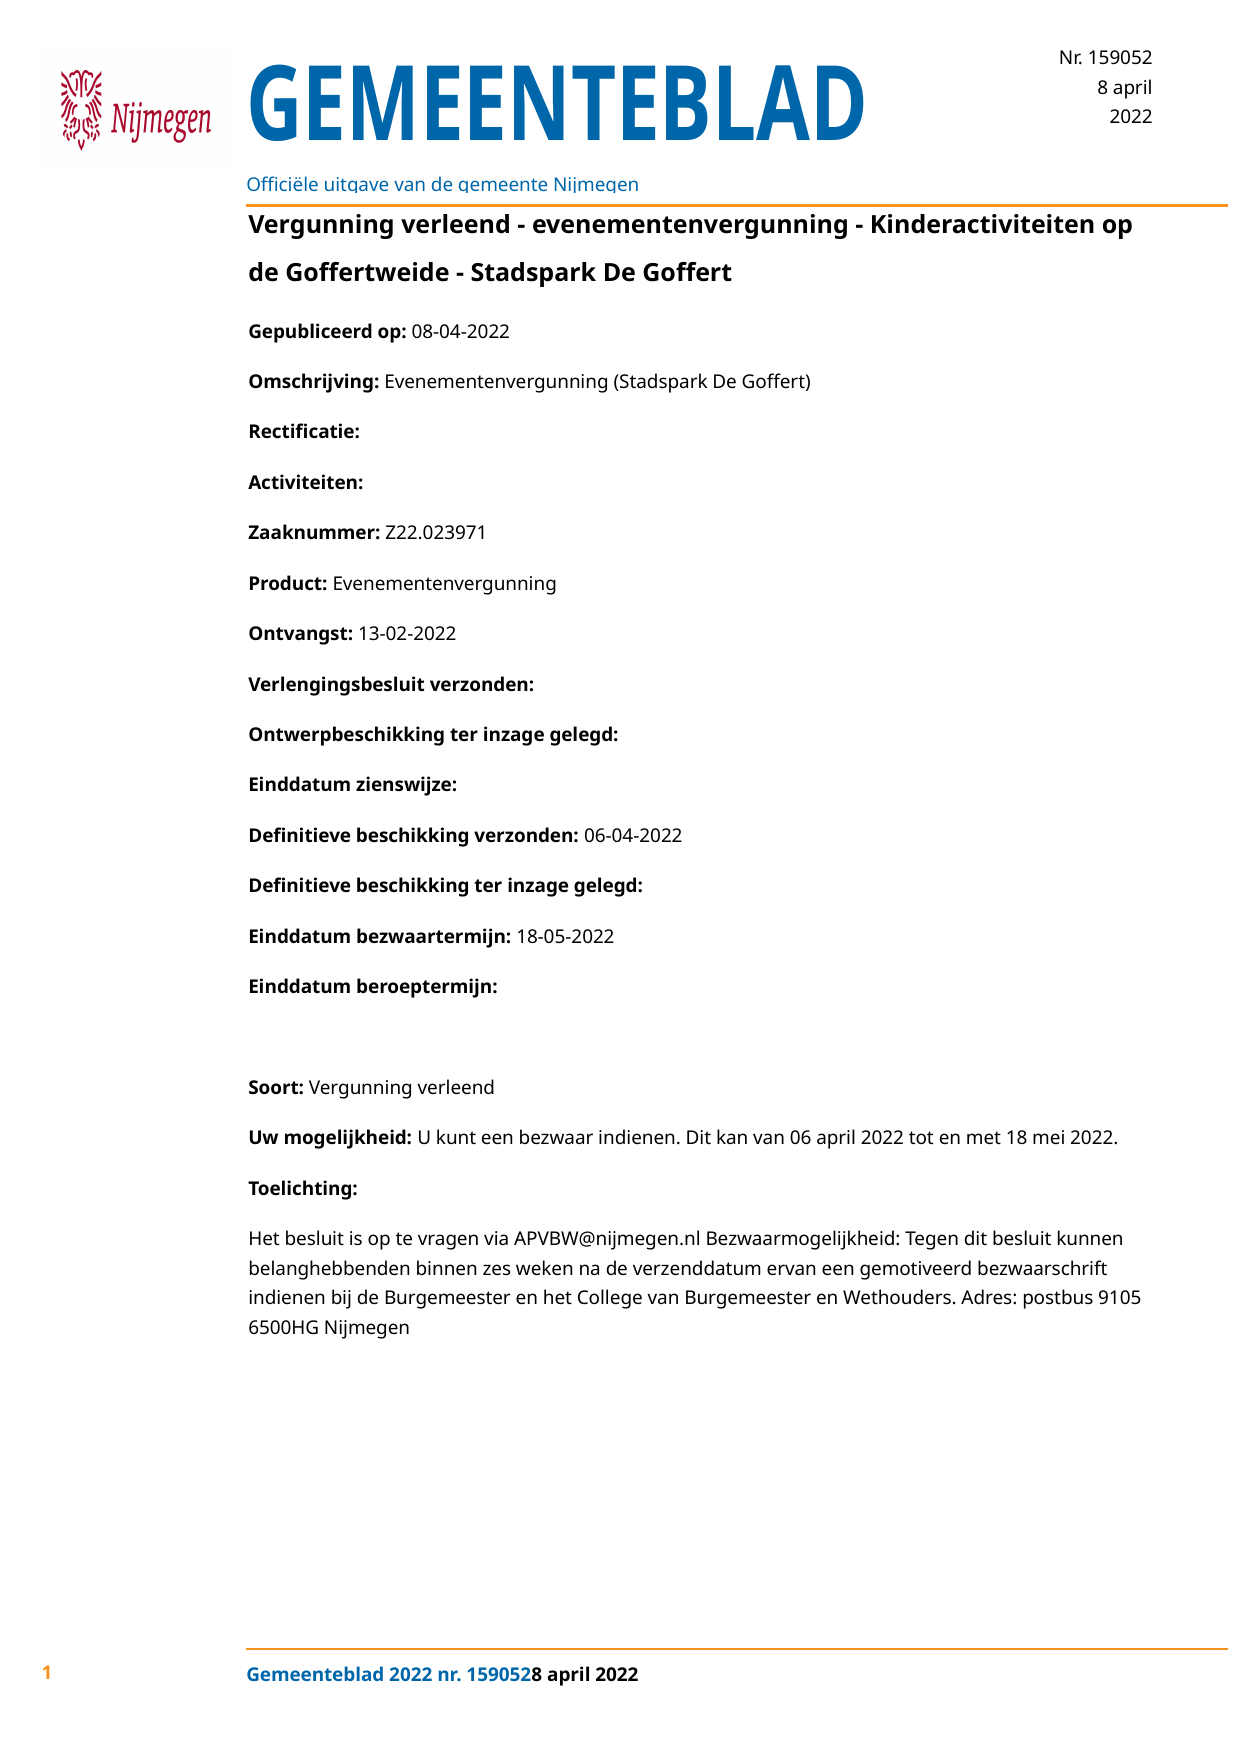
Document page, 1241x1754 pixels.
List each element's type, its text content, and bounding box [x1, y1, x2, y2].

text Activiteiten: [248, 469, 1152, 495]
text Vergunning verleend - evenementenvergunning - Kinderactiviteiten op de Goffertweide - Stadspark De Goffert [248, 207, 1152, 288]
text Het besluit is op te vragen via APVBW@nijmegen.nl Bezwaarmogelijkheid: Tegen dit besluit kunnen belanghebbenden binnen zes weken na de verzenddatum ervan een gemotiveerd bezwaarschrift indienen bij de Burgemeester en het College van Burgemeester en Wethouders. Adres: postbus 9105 6500HG Nijmegen [248, 1225, 1152, 1340]
picture [41, 47, 231, 172]
text Omschrijving: Evenementenvergunning (Stadspark De Goffert) [248, 368, 1152, 394]
text Rectificatie: [248, 419, 1152, 444]
text Ontvangst: 13-02-2022 [248, 620, 1152, 646]
text Einddatum zienswijze: [248, 772, 1152, 797]
text Verlengingsbesluit verzonden: [248, 671, 1152, 697]
text Einddatum bezwaartermijn: 18-05-2022 [248, 923, 1152, 949]
text Uw mogelijkheid: U kunt een bezwaar indienen. Dit kan van 06 april 2022 tot en met 18 mei 2022. [248, 1124, 1152, 1150]
text Definitieve beschikking verzonden: 06-04-2022 [248, 822, 1152, 848]
text Toelichting: [248, 1175, 1152, 1201]
text Gepubliceerd op: 08-04-2022 [248, 318, 1152, 344]
text Zaaknummer: Z22.023971 [248, 519, 1152, 545]
text Product: Evenementenvergunning [248, 570, 1152, 596]
text Ontwerpbeschikking ter inzage gelegd: [248, 721, 1152, 747]
text Soort: Vergunning verleend [248, 1074, 1152, 1100]
text Einddatum beroeptermijn: [248, 973, 1152, 999]
text Definitieve beschikking ter inzage gelegd: [248, 872, 1152, 898]
